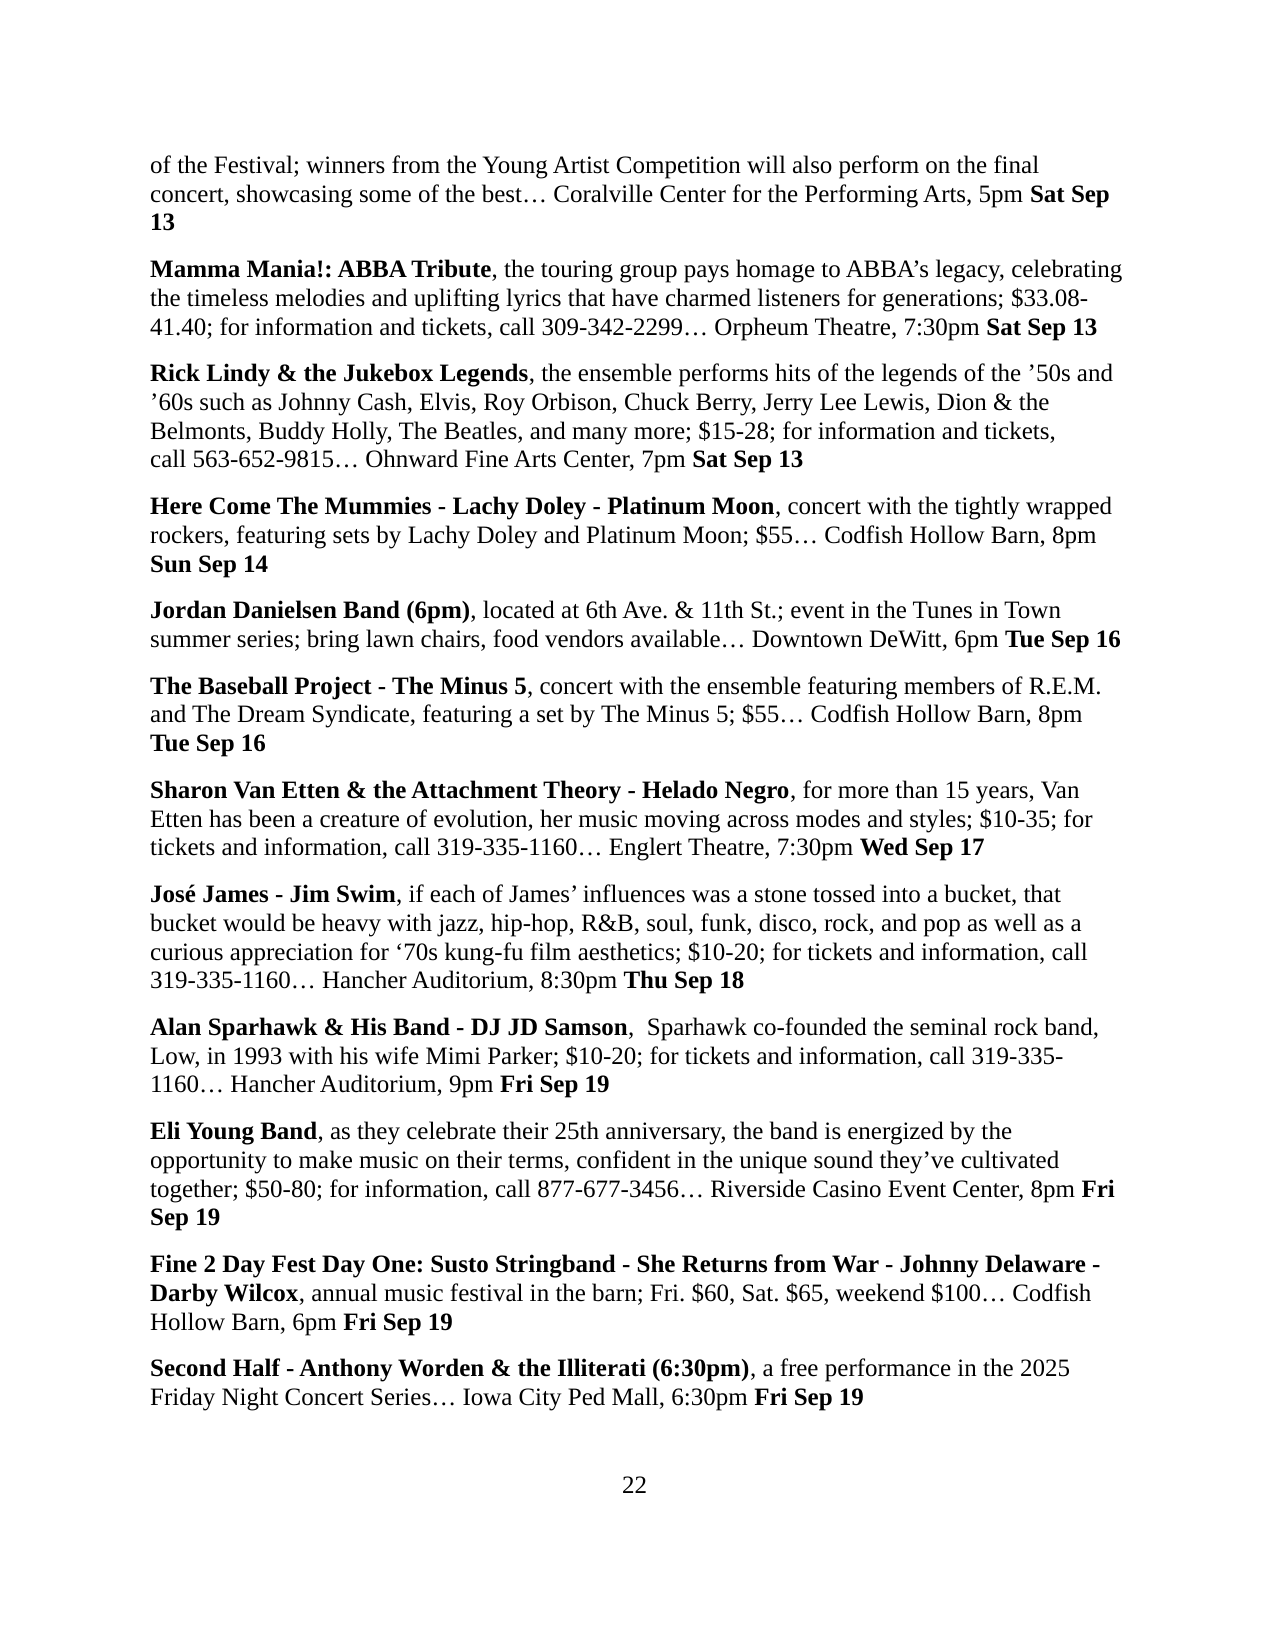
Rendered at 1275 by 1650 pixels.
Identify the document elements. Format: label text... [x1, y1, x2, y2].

text Here Come The Mummies - Lachy Doley - Platinum Moon, concert with the tightly wrapped rockers, featuring sets by Lachy Doley and Platinum Moon; $55… Codfish Hollow Barn, 8pm Sun Sep 14 [150, 491, 1125, 577]
text Jordan Danielsen Band (6pm), located at 6th Ave. & 11th St.; event in the Tunes in Town summer series; bring lawn chairs, food vendors available… Downtown DeWitt, 6pm Tue Sep 16 [150, 595, 1125, 653]
text Mamma Mania!: ABBA Tribute, the touring group pays homage to ABBA’s legacy, celebrating the timeless melodies and uplifting lyrics that have charmed listeners for generations; $33.08-41.40; for information and tickets, call 309-342-2299… Orpheum Theatre, 7:30pm Sat Sep 13 [150, 254, 1125, 340]
text Fine 2 Day Fest Day One: Susto Stringband - She Returns from War - Johnny Delaware - Darby Wilcox, annual music festival in the barn; Fri. $60, Sat. $65, weekend $100… Codfish Hollow Barn, 6pm Fri Sep 19 [150, 1249, 1125, 1335]
text Rick Lindy & the Jukebox Legends, the ensemble performs hits of the legends of the ’50s and ’60s such as Johnny Cash, Elvis, Roy Orbison, Chuck Berry, Jerry Lee Lewis, Dion & the Belmonts, Buddy Holly, The Beatles, and many more; $15-28; for information and tickets, call 563-652-9815… Ohnward Fine Arts Center, 7pm Sat Sep 13 [150, 358, 1125, 473]
text José James - Jim Swim, if each of James’ influences was a stone tossed into a bucket, that bucket would be heavy with jazz, hip-hop, R&B, soul, funk, disco, rock, and pop as well as a curious appreciation for ‘70s kung-fu film aesthetics; $10-20; for tickets and information, call 319-335-1160… Hancher Auditorium, 8:30pm Thu Sep 18 [150, 879, 1125, 994]
text Second Half - Anthony Worden & the Illiterati (6:30pm), a free performance in the 2025 Friday Night Concert Series… Iowa City Ped Mall, 6:30pm Fri Sep 19 [150, 1353, 1125, 1411]
text Eli Young Band, as they celebrate their 25th anniversary, the band is energized by the opportunity to make music on their terms, confident in the unique sound they’ve cultivated together; $50-80; for information, call 877-677-3456… Riverside Casino Event Center, 8pm Fri Sep 19 [150, 1116, 1125, 1231]
text Alan Sparhawk & His Band - DJ JD Samson, Sparhawk co-founded the seminal rock band, Low, in 1993 with his wife Mimi Parker; $10-20; for tickets and information, call 319-335-1160… Hancher Auditorium, 9pm Fri Sep 19 [150, 1012, 1125, 1098]
text Sharon Van Etten & the Attachment Theory - Helado Negro, for more than 15 years, Van Etten has been a creature of evolution, her music moving across modes and styles; $10-35; for tickets and information, call 319-335-1160… Englert Theatre, 7:30pm Wed Sep 17 [150, 775, 1125, 861]
text The Baseball Project - The Minus 5, concert with the ensemble featuring members of R.E.M. and The Dream Syndicate, featuring a set by The Minus 5; $55… Codfish Hollow Barn, 8pm Tue Sep 16 [150, 671, 1125, 757]
text of the Festival; winners from the Young Artist Competition will also perform on the final concert, showcasing some of the best… Coralville Center for the Performing Arts, 5pm Sat Sep 13 [150, 150, 1125, 236]
